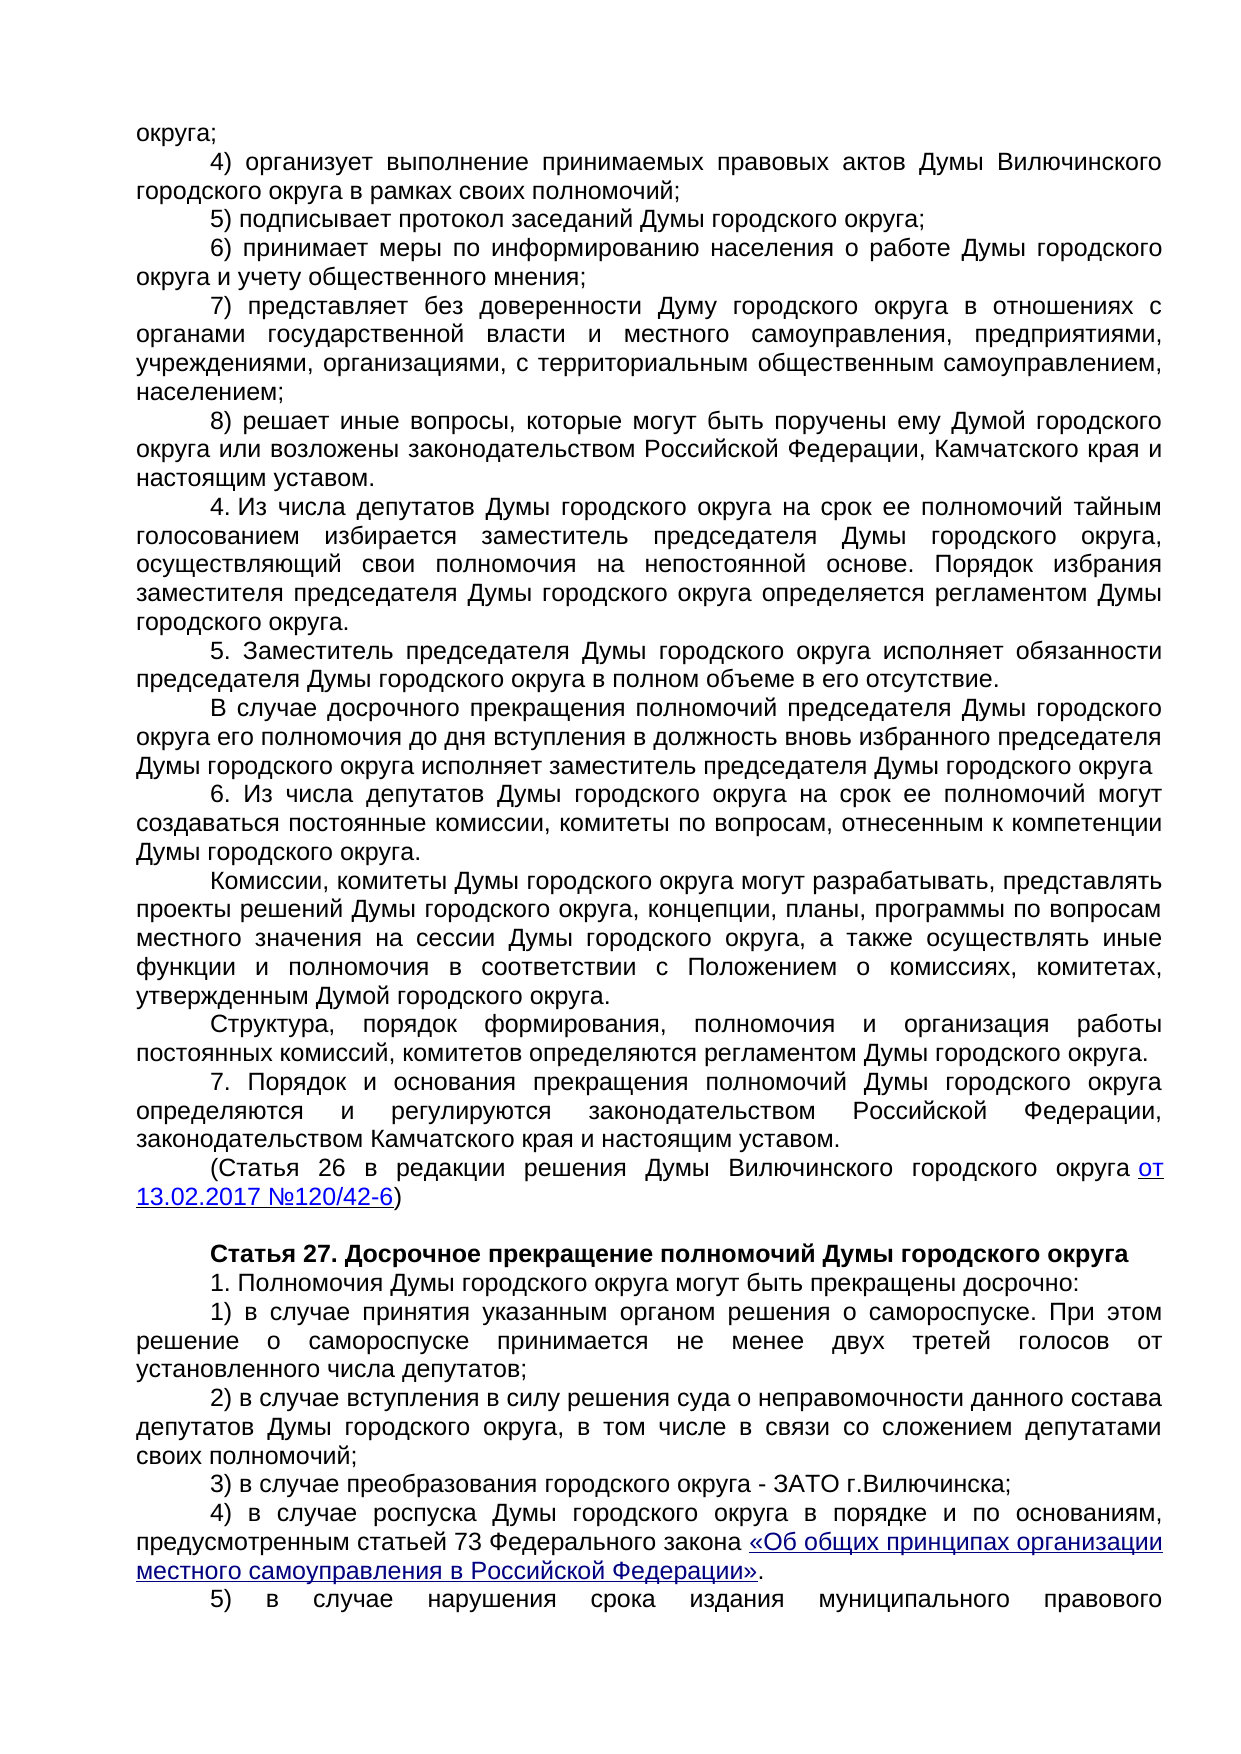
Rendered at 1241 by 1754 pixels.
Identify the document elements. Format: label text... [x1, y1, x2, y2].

text 1) в случае принятия указанным органом решения о самороспуске. При этом решение о самороспуске принимается не менее двух третей голосов от установленного числа депутатов; [136, 1297, 1163, 1383]
text Комиссии, комитеты Думы городского округа могут разрабатывать, представлять проекты решений Думы городского округа, концепции, планы, программы по вопросам местного значения на сессии Думы городского округа, а также осуществлять иные функции и полномочия в соответствии с Положением о комиссиях, комитетах, утвержденным Думой городского округа. [136, 866, 1163, 1009]
text 5) подписывает протокол заседаний Думы городского округа; [136, 204, 1163, 233]
text 7. Порядок и основания прекращения полномочий Думы городского округа определяются и регулируются законодательством Российской Федерации, законодательством Камчатского края и настоящим уставом. [136, 1067, 1163, 1153]
text 4) организует выполнение принимаемых правовых актов Думы Вилючинского городского округа в рамках своих полномочий; [136, 147, 1163, 204]
text 2) в случае вступления в силу решения суда о неправомочности данного состава депутатов Думы городского округа, в том числе в связи со сложением депутатами своих полномочий; [136, 1383, 1163, 1469]
text 8) решает иные вопросы, которые могут быть поручены ему Думой городского округа или возложены законодательством Российской Федерации, Камчатского края и настоящим уставом. [136, 406, 1163, 492]
text округа; [136, 118, 1163, 147]
text 6. Из числа депутатов Думы городского округа на срок ее полномочий могут создаваться постоянные комиссии, комитеты по вопросам, отнесенным к компетенции Думы городского округа. [136, 779, 1163, 866]
text 5) в случае нарушения срока издания муниципального правового [136, 1584, 1163, 1613]
text 7) представляет без доверенности Думу городского округа в отношениях с органами государственной власти и местного самоуправления, предприятиями, учреждениями, организациями, с территориальным общественным самоуправлением, населением; [136, 291, 1163, 406]
text 4) в случае роспуска Думы городского округа в порядке и по основаниям, предусмотренным статьей 73 Федерального закона «Об общих принципах организации местного самоуправления в Российской Федерации». [136, 1498, 1163, 1584]
text Статья 27. Досрочное прекращение полномочий Думы городского округа [136, 1239, 1163, 1268]
text 6) принимает меры по информированию населения о работе Думы городского округа и учету общественного мнения; [136, 233, 1163, 291]
text 4. Из числа депутатов Думы городского округа на срок ее полномочий тайным голосованием избирается заместитель председателя Думы городского округа, осуществляющий свои полномочия на непостоянной основе. Порядок избрания заместителя председателя Думы городского округа определяется регламентом Думы городского округа. [136, 492, 1163, 636]
text Структура, порядок формирования, полномочия и организация работы постоянных комиссий, комитетов определяются регламентом Думы городского округа. [136, 1009, 1163, 1067]
text 5. Заместитель председателя Думы городского округа исполняет обязанности председателя Думы городского округа в полном объеме в его отсутствие. [136, 636, 1163, 693]
text (Статья 26 в редакции решения Думы Вилючинского городского округа от 13.02.2017 №120/42-6) [136, 1153, 1163, 1211]
text 3) в случае преобразования городского округа - ЗАТО г.Вилючинска; [136, 1469, 1163, 1498]
text В случае досрочного прекращения полномочий председателя Думы городского округа его полномочия до дня вступления в должность вновь избранного председателя Думы городского округа исполняет заместитель председателя Думы городского округа [136, 693, 1163, 779]
text 1. Полномочия Думы городского округа могут быть прекращены досрочно: [136, 1268, 1163, 1297]
